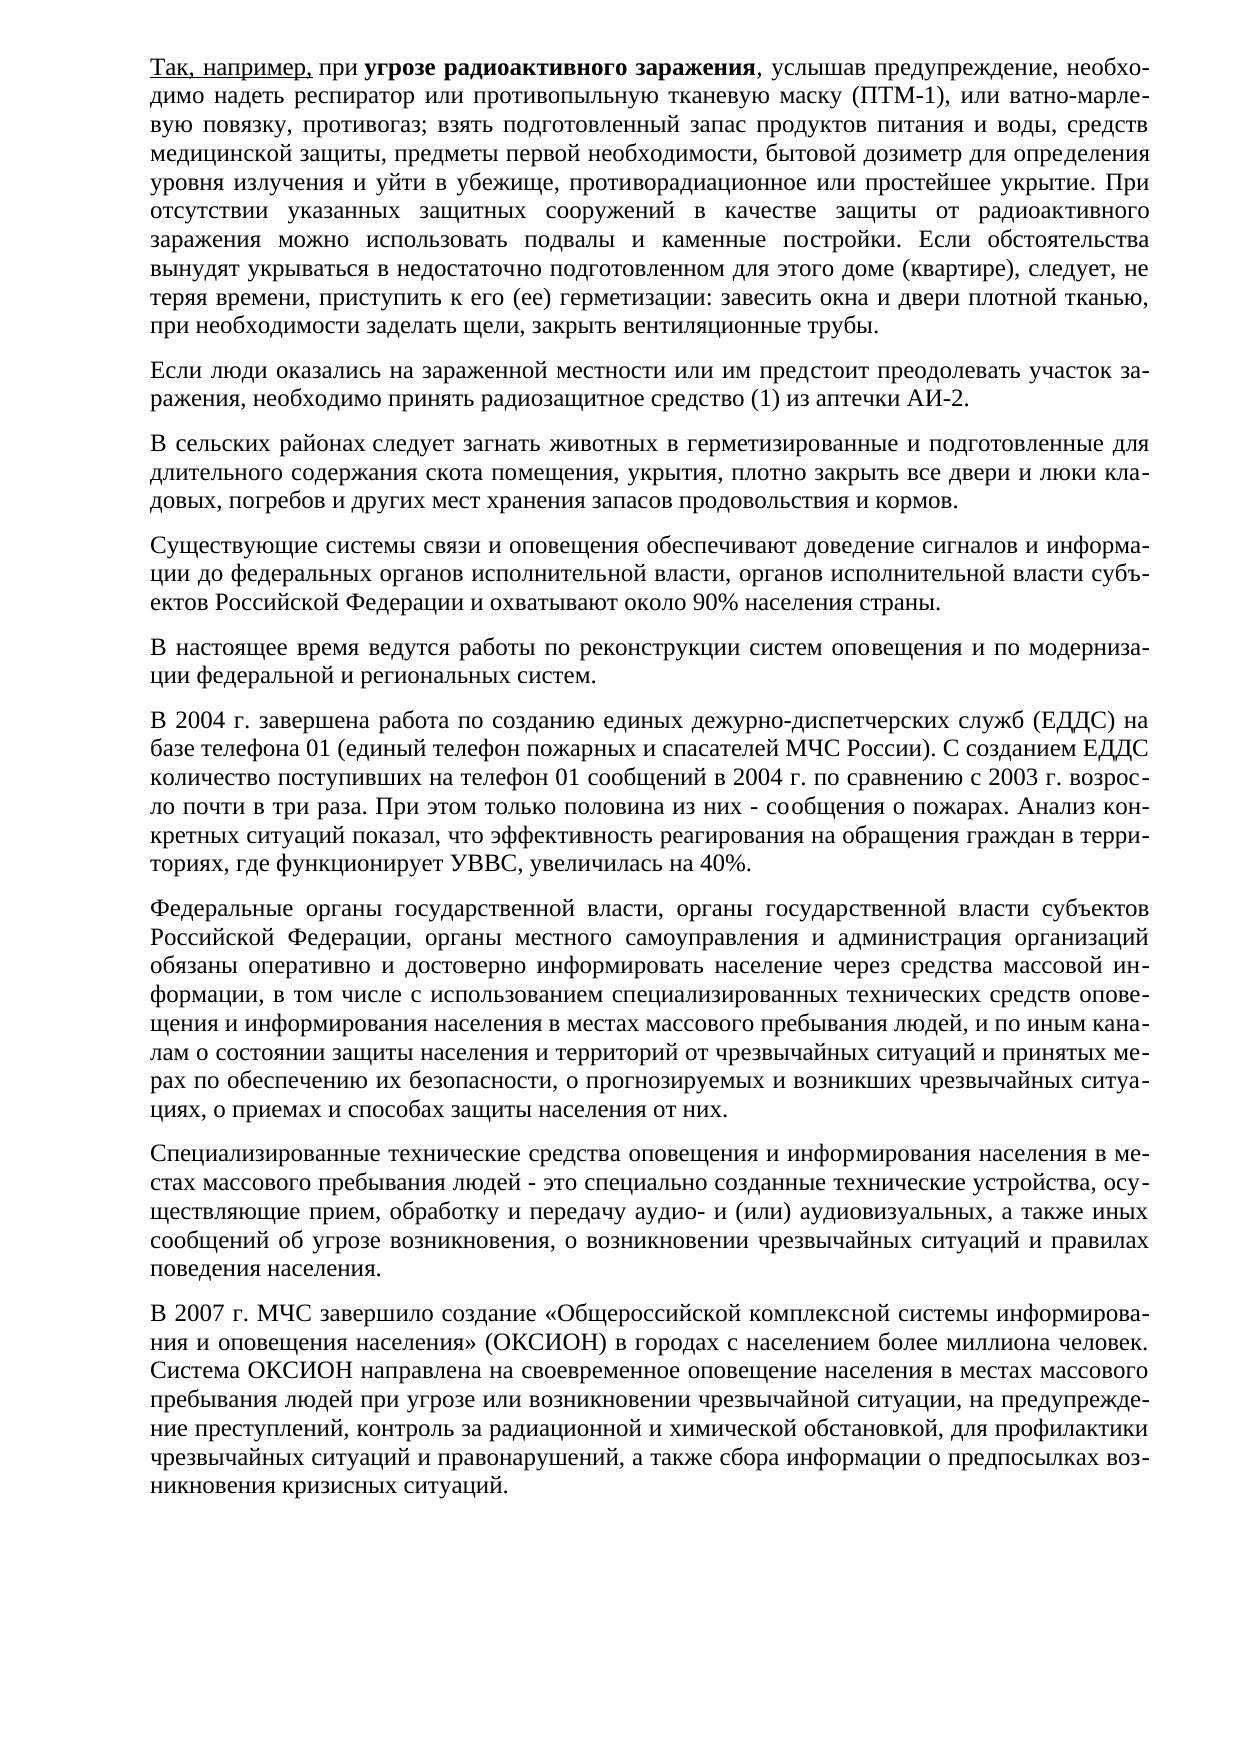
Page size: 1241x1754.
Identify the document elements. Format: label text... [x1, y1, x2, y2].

text Существующие системы связи и оповещения обеспечивают доведе­ние сигналов и информа­ции до федеральных органов исполнитель­ной власти, органов исполнительной власти субъ­ектов Российской Фе­дерации и охватывают около 90% населения страны. [150, 530, 1150, 616]
text В 2004 г. завершена работа по созданию единых дежурно-диспетчерских служб (ЕДДС) на базе телефона 01 (единый телефон пожар­ных и спасателей МЧС России). С созданием ЕДДС количество посту­пивших на телефон 01 сообщений в 2004 г. по сравнению с 2003 г. возрос­ло почти в три раза. При этом только половина из них - со­общения о пожарах. Анализ кон­кретных ситуаций показал, что эффек­тивность реагирования на обращения граждан в терри­ториях, где функционирует УВВС, увеличилась на 40%. [150, 705, 1150, 877]
text В настоящее время ведутся работы по реконструкции систем опо­вещения и по модерниза­ции федеральной и региональных систем. [150, 632, 1150, 689]
text В сельских районах следует загнать животных в герметизиро­ванные и подготовленные для длительного содержания скота по­мещения, укрытия, плотно закрыть все двери и люки кла­довых, по­гребов и других мест хранения запасов продовольствия и кормов. [150, 428, 1150, 514]
text Так, например, при угрозе радиоактивного заражения, услышав предупреждение, необхо­димо надеть респиратор или противопыльную тканевую маску (ПТМ-1), или ватно-марле­вую повязку, противогаз; взять подготовленный запас продуктов питания и воды, средств медицинской защиты, предметы первой необходимости, бытовой дозиметр для опре­деления уровня излучения и уйти в убежище, проти­ворадиационное или простейшее укрытие. При отсутствии указанных защитных сооружений в качестве защиты от радиоак­тивного заражения можно использовать подвалы и каменные по­стройки. Если обстоятельства вынудят укрываться в недостаточ­но подготовленном для этого доме (квартире), следует, не теряя времени, приступить к его (ее) герметизации: завесить окна и двери плотной тканью, при необходимости заделать щели, за­крыть вентиляционные трубы. [150, 52, 1150, 339]
text Специализированные технические средства оповещения и инфор­мирования населения в ме­стах массового пребывания людей - это специально созданные технические устройства, осу­ществляющие прием, обработку и передачу аудио- и (или) аудиовизуальных, а также иных сообщений об угрозе возникновения, о возникнове­нии чрезвычайных ситуаций и правилах поведения населения. [150, 1138, 1150, 1282]
text Федеральные органы государственной власти, органы государ­ственной власти субъектов Российской Федерации, органы местного самоуправления и администрация организаций обязаны оперативно и достоверно информировать население через средства массовой ин­формации, в том числе с использованием специализированных технических средств опове­щения и информирования населения в местах массового пребывания людей, и по иным кана­лам о состоя­нии защиты населения и территорий от чрезвычайных ситуаций и принятых ме­рах по обеспечению их безопасности, о прогнозируемых и возникших чрезвычайных ситуа­циях, о приемах и способах защиты населения от них. [150, 893, 1150, 1123]
text Если люди оказались на зараженной местности или им пред­стоит преодолевать участок за­ражения, необходимо принять ра­диозащитное средство (1) из аптечки АИ-2. [150, 355, 1150, 412]
text В 2007 г. МЧС завершило создание «Общероссийской комплекс­ной системы информирова­ния и оповещения населения» (ОКСИОН) в городах с населением более миллиона человек. Система ОКСИОН направлена на своевременное оповещение населения в местах массового пребывания людей при угрозе или возникновении чрезвычай­ной ситуации, на предупрежде­ние преступлений, контроль за радиационной и химической обстановкой, для профилактики чрезвычай­ных ситуаций и правонарушений, а также сбора информации о предпосылках воз­никновения кризисных ситуаций. [150, 1298, 1150, 1499]
